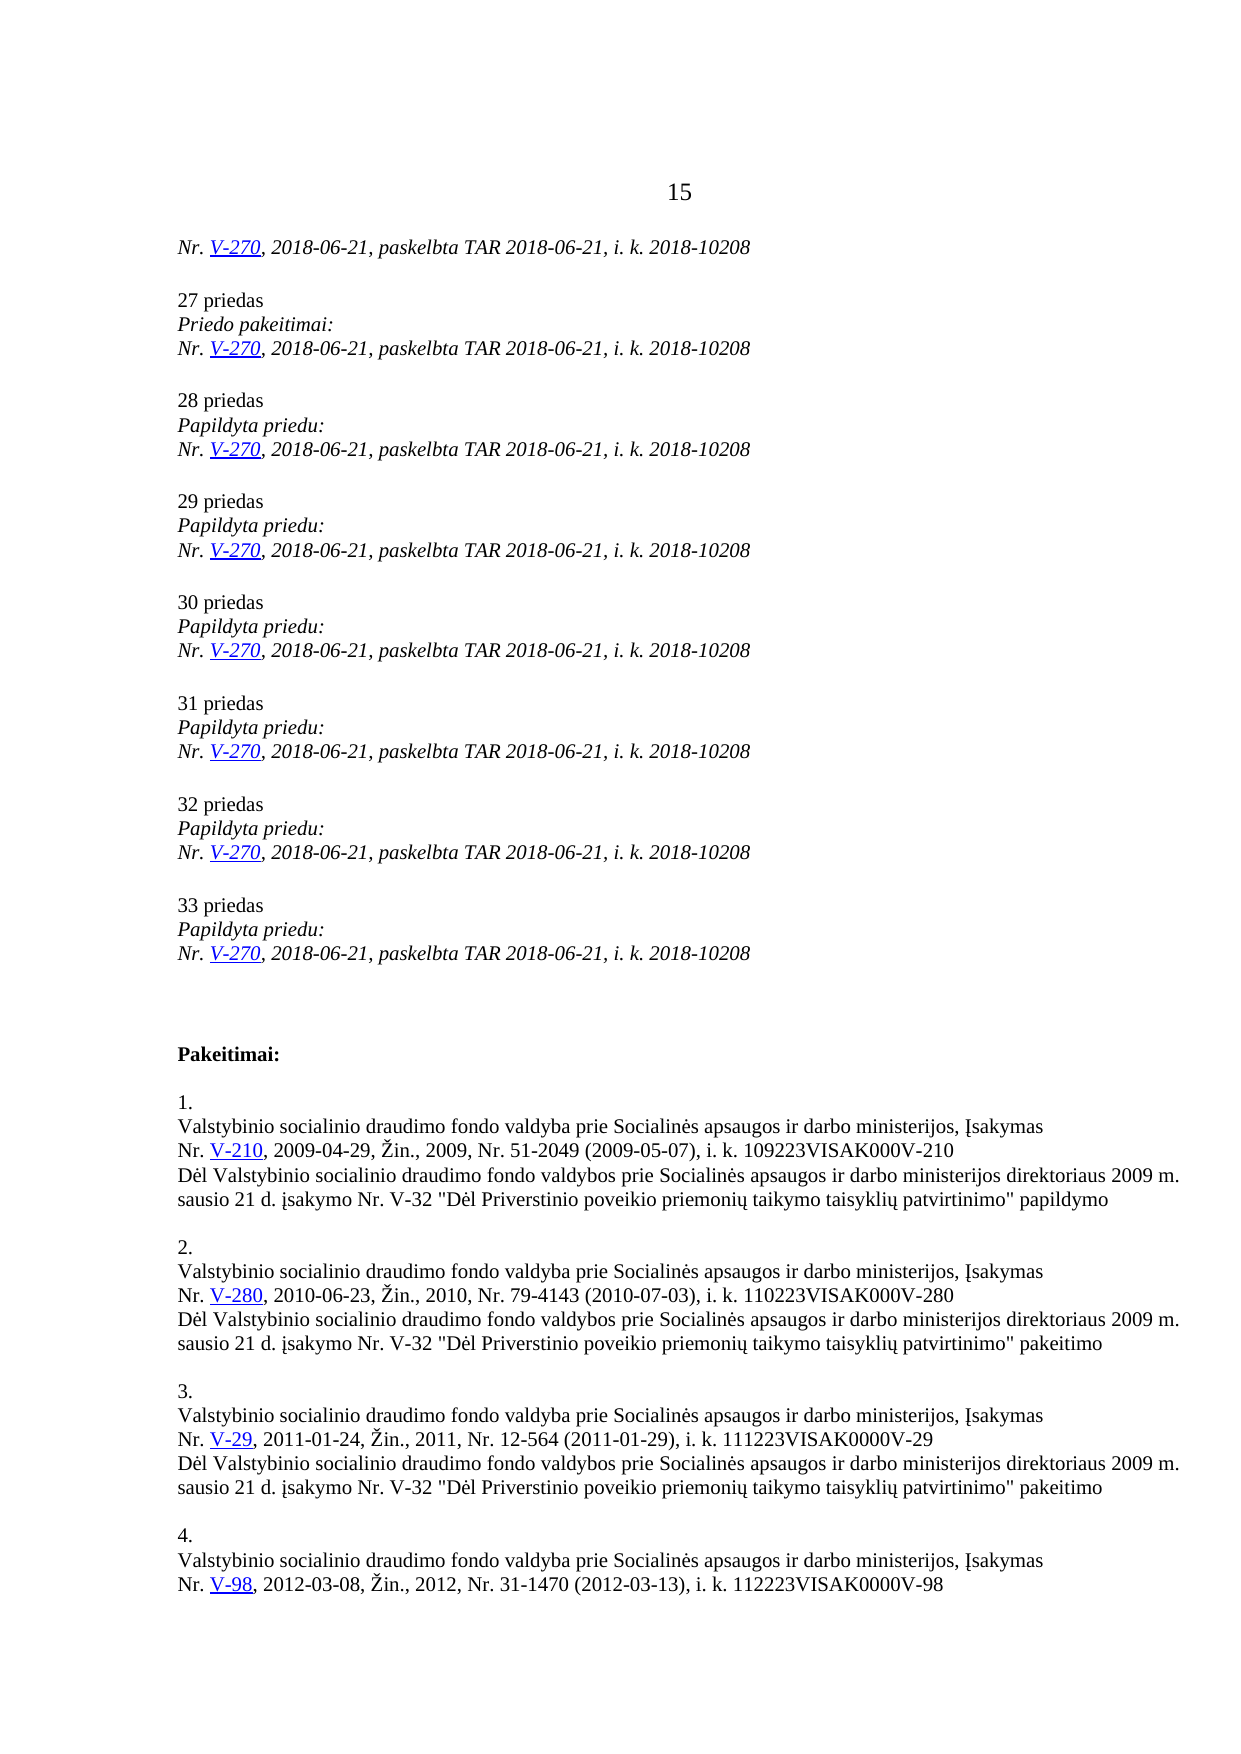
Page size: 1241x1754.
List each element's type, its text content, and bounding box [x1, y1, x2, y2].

text Valstybinio socialinio draudimo fondo valdyba prie Socialinės apsaugos ir darbo ministerijos, Įsakymas [177, 1547, 1181, 1572]
text Dėl Valstybinio socialinio draudimo fondo valdybos prie Socialinės apsaugos ir darbo ministerijos direktoriaus 2009 m. sausio 21 d. įsakymo Nr. V-32 "Dėl Priverstinio poveikio priemonių taikymo taisyklių patvirtinimo" pakeitimo [177, 1307, 1181, 1355]
text Nr. V-270, 2018-06-21, paskelbta TAR 2018-06-21, i. k. 2018-10208 [177, 537, 1181, 562]
text 32 priedas [177, 792, 1181, 816]
text Nr. V-270, 2018-06-21, paskelbta TAR 2018-06-21, i. k. 2018-10208 [177, 739, 1181, 763]
text Nr. V-98, 2012-03-08, Žin., 2012, Nr. 31-1470 (2012-03-13), i. k. 112223VISAK0000V-98 [177, 1572, 1181, 1596]
text Nr. V-210, 2009-04-29, Žin., 2009, Nr. 51-2049 (2009-05-07), i. k. 109223VISAK000V-210 [177, 1138, 1181, 1162]
text Nr. V-270, 2018-06-21, paskelbta TAR 2018-06-21, i. k. 2018-10208 [177, 638, 1181, 662]
text 31 priedas [177, 691, 1181, 715]
text 33 priedas [177, 893, 1181, 917]
text Papildyta priedu: [177, 412, 1181, 437]
text Valstybinio socialinio draudimo fondo valdyba prie Socialinės apsaugos ir darbo ministerijos, Įsakymas [177, 1403, 1181, 1427]
text 3. [177, 1379, 1181, 1403]
text 2. [177, 1235, 1181, 1259]
text Nr. V-270, 2018-06-21, paskelbta TAR 2018-06-21, i. k. 2018-10208 [177, 336, 1181, 360]
text 4. [177, 1523, 1181, 1547]
text Nr. V-270, 2018-06-21, paskelbta TAR 2018-06-21, i. k. 2018-10208 [177, 235, 1181, 259]
text 29 priedas [177, 489, 1181, 513]
text Nr. V-270, 2018-06-21, paskelbta TAR 2018-06-21, i. k. 2018-10208 [177, 840, 1181, 864]
text Nr. V-29, 2011-01-24, Žin., 2011, Nr. 12-564 (2011-01-29), i. k. 111223VISAK0000V-29 [177, 1427, 1181, 1451]
text Papildyta priedu: [177, 816, 1181, 840]
text Nr. V-270, 2018-06-21, paskelbta TAR 2018-06-21, i. k. 2018-10208 [177, 941, 1181, 965]
text Papildyta priedu: [177, 715, 1181, 739]
text Papildyta priedu: [177, 614, 1181, 638]
text Papildyta priedu: [177, 513, 1181, 537]
text Valstybinio socialinio draudimo fondo valdyba prie Socialinės apsaugos ir darbo ministerijos, Įsakymas [177, 1259, 1181, 1283]
text Nr. V-270, 2018-06-21, paskelbta TAR 2018-06-21, i. k. 2018-10208 [177, 437, 1181, 461]
text Nr. V-280, 2010-06-23, Žin., 2010, Nr. 79-4143 (2010-07-03), i. k. 110223VISAK000V-280 [177, 1283, 1181, 1307]
text 1. [177, 1090, 1181, 1114]
text Priedo pakeitimai: [177, 312, 1181, 336]
text Papildyta priedu: [177, 917, 1181, 941]
text 30 priedas [177, 590, 1181, 614]
text 27 priedas [177, 287, 1181, 312]
text Pakeitimai: [177, 1042, 1181, 1066]
text Dėl Valstybinio socialinio draudimo fondo valdybos prie Socialinės apsaugos ir darbo ministerijos direktoriaus 2009 m. sausio 21 d. įsakymo Nr. V-32 "Dėl Priverstinio poveikio priemonių taikymo taisyklių patvirtinimo" pakeitimo [177, 1451, 1181, 1499]
text 28 priedas [177, 388, 1181, 412]
text Dėl Valstybinio socialinio draudimo fondo valdybos prie Socialinės apsaugos ir darbo ministerijos direktoriaus 2009 m. sausio 21 d. įsakymo Nr. V-32 "Dėl Priverstinio poveikio priemonių taikymo taisyklių patvirtinimo" papildymo [177, 1162, 1181, 1211]
text Valstybinio socialinio draudimo fondo valdyba prie Socialinės apsaugos ir darbo ministerijos, Įsakymas [177, 1114, 1181, 1138]
